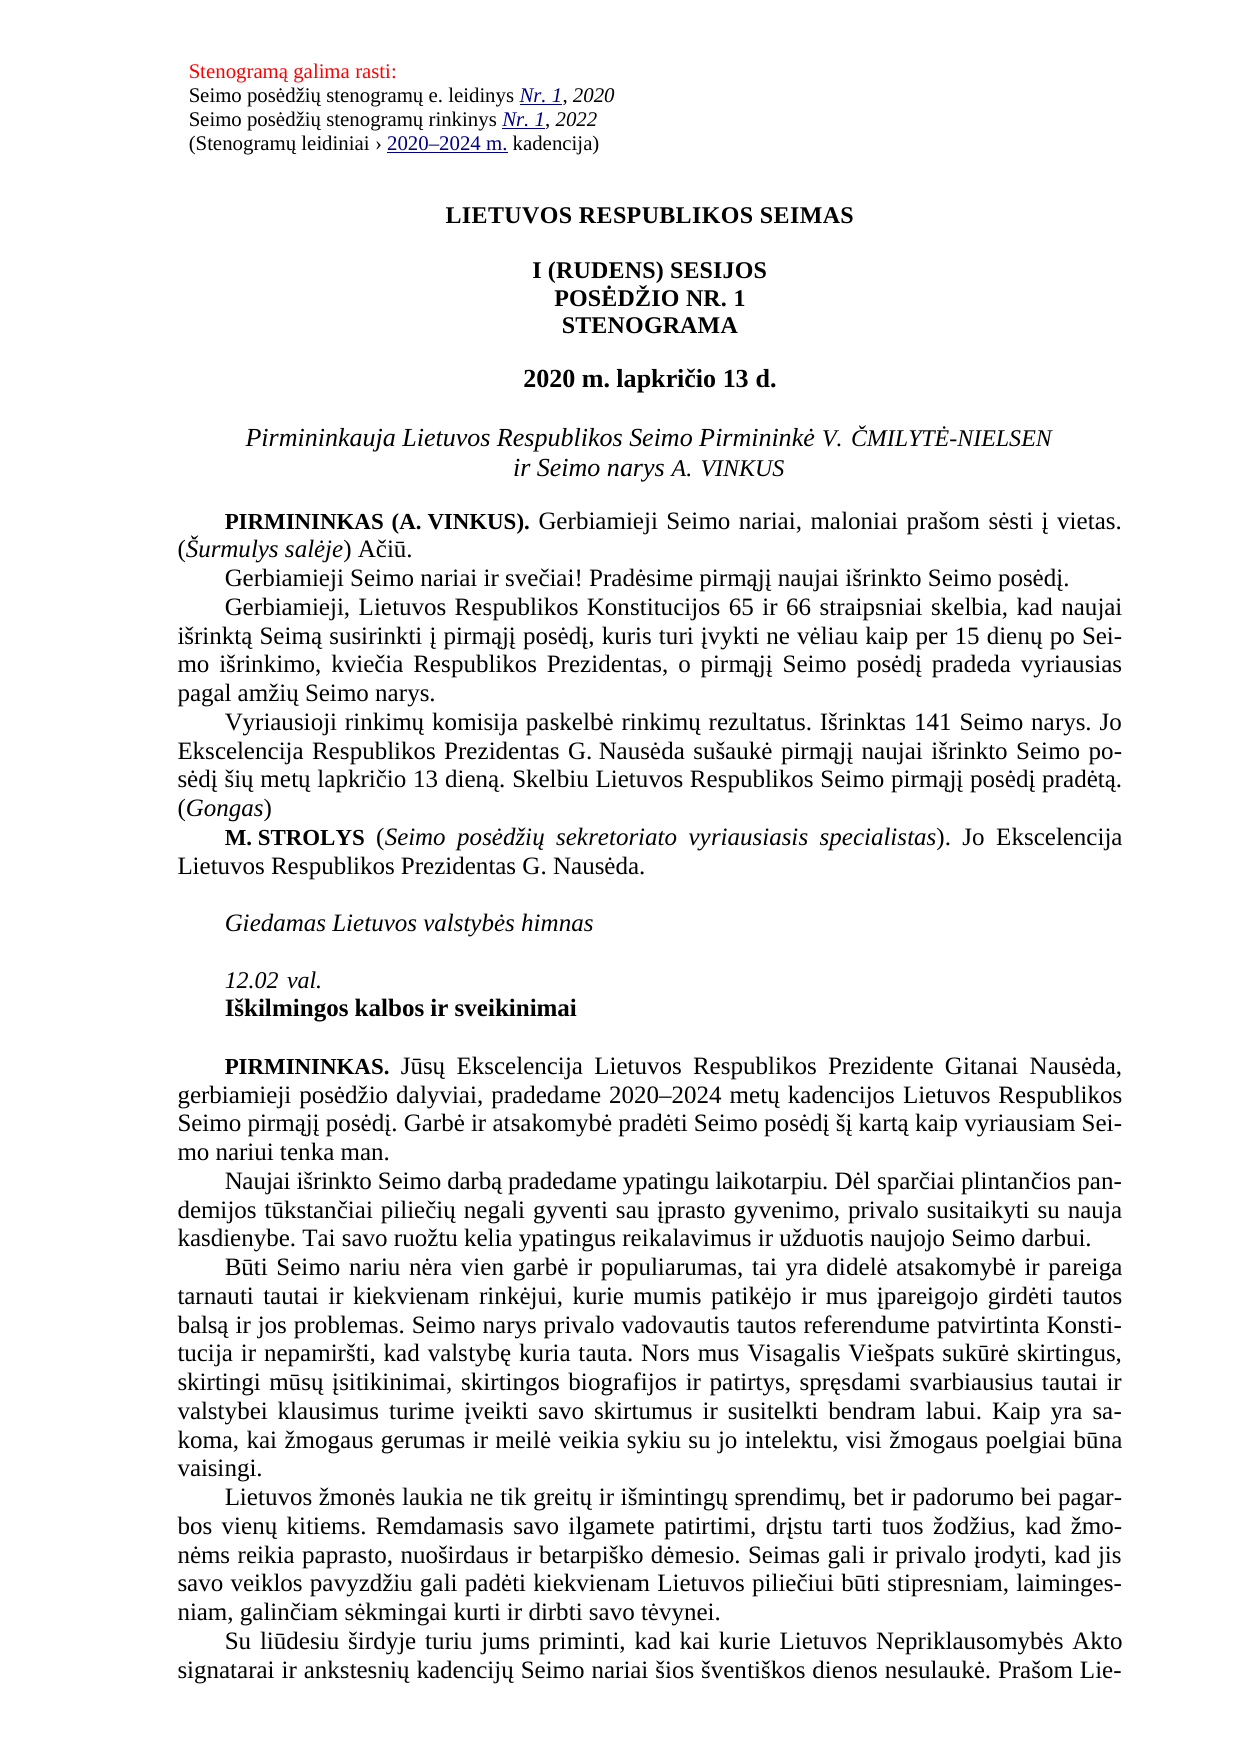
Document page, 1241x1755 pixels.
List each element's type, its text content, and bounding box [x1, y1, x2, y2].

text 12.02 val. [224, 966, 1122, 993]
text Nau­jai iš­rink­to Sei­mo dar­bą pra­de­da­me ypa­tin­gu lai­ko­tar­piu. Dėl spar­čiai plin­tan­čios pan­de­mi­jos tūks­tan­čiai pi­lie­čių ne­ga­li gy­ven­ti sau įpras­to gy­ve­ni­mo, pri­va­lo su­si­tai­ky­ti su nau­ja kas­die­ny­be. Tai sa­vo ruož­tu ke­lia ypa­tin­gus rei­ka­la­vi­mus ir už­duo­tis nau­jo­jo Sei­mo dar­bui. [177, 1166, 1122, 1252]
text Vy­riau­sio­ji rin­ki­mų ko­mi­si­ja pa­skel­bė rin­ki­mų re­zul­ta­tus. Iš­rink­tas 141 Sei­mo na­rys. Jo Eks­ce­len­ci­ja Res­pub­li­kos Pre­zi­den­tas G. Nau­sė­da su­šau­kė pir­mą­jį nau­jai iš­rink­to Sei­mo po­sėdį šių me­tų lap­kri­čio 13 die­ną. Skel­biu Lie­tu­vos Res­pub­li­kos Sei­mo pir­mą­jį po­sė­dį pra­dė­tą. (Gon­gas) [177, 707, 1122, 822]
text 2020 m. lapkričio 13 d. [177, 363, 1122, 393]
table_cell (Stenogramų leidiniai › 2020–2024 m. kadencija) [177, 131, 1045, 155]
text Iš­kil­min­gos kal­bos ir svei­ki­ni­mai [177, 993, 1122, 1022]
title posėdžio NR. 1 [177, 284, 1122, 311]
text Ger­bia­mie­ji, Lie­tu­vos Res­pub­li­kos Kon­sti­tu­ci­jos 65 ir 66 straips­niai skel­bia, kad nau­jai iš­rink­tą Sei­mą su­si­rink­ti į pir­mą­jį po­sė­dį, ku­ris tu­ri įvyk­ti ne vė­liau kaip per 15 die­nų po Sei­mo iš­rin­ki­mo, kvie­čia Res­pub­li­kos Pre­zi­den­tas, o pir­mą­jį Sei­mo po­sė­dį pra­de­da vy­riau­sias pa­gal am­žių Sei­mo na­rys. [177, 592, 1122, 707]
text PIRMININKAS (A. VINKUS). Ger­bia­mie­ji Sei­mo na­riai, ma­lo­niai pra­šom sės­ti į vie­tas. (Šur­mu­lys sa­lė­je) Ačiū. [177, 506, 1122, 563]
title I (RUDENS) SESIJOS [177, 256, 1122, 284]
text Gie­da­mas Lie­tu­vos vals­ty­bės him­nas [177, 908, 1122, 937]
table_header Stenogramą galima rasti: [177, 59, 1045, 83]
table_cell Seimo posėdžių stenogramų rinkinys Nr. 1, 2022 [177, 107, 1045, 131]
text Pirmininkauja Lietuvos Respublikos Seimo Pirmininkė V. ČMILYTĖ-NIELSEN ir Seimo narys A. VINKUS [177, 422, 1122, 482]
text Su liū­de­siu šir­dy­je tu­riu jums pri­min­ti, kad kai ku­rie Lie­tu­vos Ne­pri­klau­so­my­bės Ak­to sig­na­ta­rai ir anks­tes­nių ka­den­ci­jų Sei­mo na­riai šios šven­tiš­kos die­nos ne­su­lau­kė. Pra­šom Lie­ [177, 1626, 1122, 1683]
text Ger­bia­mie­ji Sei­mo na­riai ir sve­čiai! Pra­dė­si­me pir­mą­jį nau­jai iš­rink­to Sei­mo po­sė­dį. [177, 563, 1122, 592]
text Lie­tu­vos žmo­nės lau­kia ne tik grei­tų ir iš­min­tin­gų spren­di­mų, bet ir pa­do­ru­mo bei pa­gar­bos vie­nų ki­tiems. Rem­da­ma­sis sa­vo il­ga­me­te pa­tir­ti­mi, drįs­tu tar­ti tuos žo­džius, kad žmo­nėms rei­kia pa­pras­to, nuo­šir­daus ir be­tar­piš­ko dė­me­sio. Sei­mas ga­li ir pri­va­lo įro­dy­ti, kad jis sa­vo veik­los pa­vyz­džiu ga­li pa­dė­ti kiek­vie­nam Lie­tu­vos pi­lie­čiui bū­ti stip­res­niam, lai­min­ges­niam, ga­lin­čiam sėk­min­gai kur­ti ir dirb­ti sa­vo tė­vy­nei. [177, 1482, 1122, 1626]
table_cell Seimo posėdžių stenogramų e. leidinys Nr. 1, 2020 [177, 83, 1045, 107]
title STENOGRAMA [177, 311, 1122, 339]
text M. STROLYS (Sei­mo po­sė­džių sek­re­to­ria­to vy­riau­sia­sis spe­cia­lis­tas). Jo Eks­ce­len­ci­ja Lie­tu­vos Res­pub­li­kos Pre­zi­den­tas G. Nau­sė­da. [177, 822, 1122, 879]
text PIRMININKAS. Jū­sų Eks­ce­len­ci­ja Lie­tu­vos Res­pub­li­kos Pre­zi­den­te Gi­ta­nai Nau­sė­da, ger­bia­mie­ji po­sė­džio da­ly­viai, pra­de­da­me 2020–2024 me­tų ka­den­ci­jos Lie­tu­vos Res­pub­li­kos Sei­mo pir­mą­jį po­sė­dį. Gar­bė ir at­sa­ko­my­bė pra­dė­ti Sei­mo po­sė­dį šį kar­tą kaip vy­riau­siam Sei­mo na­riui ten­ka man. [177, 1051, 1122, 1166]
text Bū­ti Sei­mo na­riu nė­ra vien gar­bė ir po­pu­lia­ru­mas, tai yra di­de­lė at­sa­ko­my­bė ir pa­rei­ga tar­nau­ti tau­tai ir kiek­vie­nam rin­kė­jui, ku­rie mu­mis pa­ti­kė­jo ir mus įpa­rei­go­jo gir­dė­ti tau­tos bal­są ir jos pro­ble­mas. Sei­mo na­rys pri­va­lo va­do­vau­tis tau­tos re­fe­ren­du­me pa­tvir­tin­ta Kon­sti­tu­ci­ja ir ne­pa­mirš­ti, kad vals­ty­bę ku­ria tau­ta. Nors mus Vi­sa­ga­lis Vieš­pats su­kū­rė skir­tin­gus, skir­tin­gi mū­sų įsi­ti­ki­ni­mai, skir­tin­gos biog­ra­fi­jos ir pa­tir­tys, spręs­da­mi svar­biau­sius tau­tai ir vals­ty­bei klau­si­mus tu­ri­me įveik­ti sa­vo skir­tu­mus ir su­si­telk­ti ben­dram la­bui. Kaip yra sa­koma, kai žmo­gaus ge­ru­mas ir mei­lė vei­kia sy­kiu su jo in­te­lek­tu, vi­si žmo­gaus po­el­giai bū­na vai­sin­gi. [177, 1252, 1122, 1482]
title LIETUVOS RESPUBLIKOS SEIMAS [177, 201, 1122, 228]
